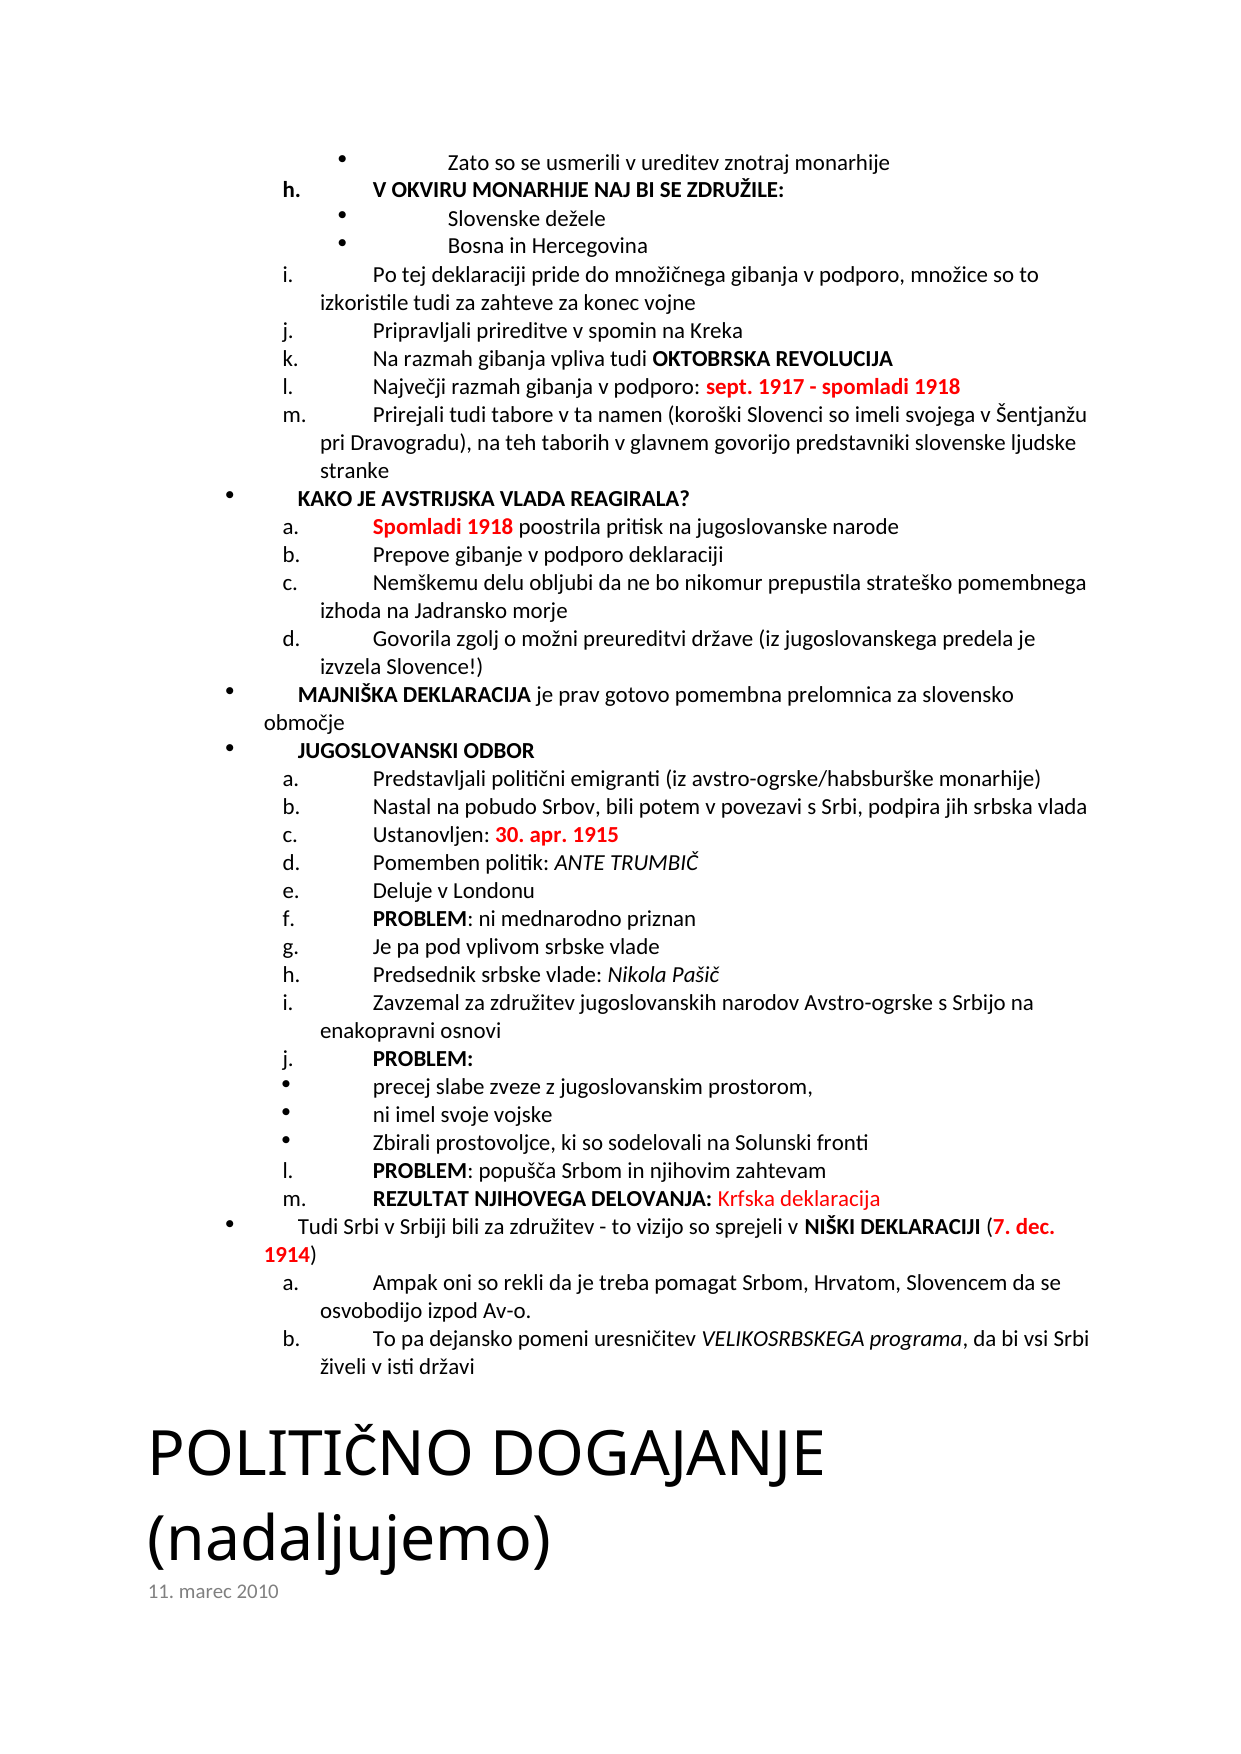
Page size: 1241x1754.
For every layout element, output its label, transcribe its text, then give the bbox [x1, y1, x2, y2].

list Zato so se usmerili v ureditev znotraj monarhije [338, 148, 1093, 176]
list Zbirali prostovoljce, ki so sodelovali na Solunski fronti [282, 1128, 1093, 1156]
list Največji razmah gibanja v podporo: sept. 1917 - spomladi 1918 [282, 372, 1093, 400]
list PROBLEM: [282, 1044, 1093, 1072]
list JUGOSLOVANSKI ODBOR [226, 736, 1093, 764]
list Tudi Srbi v Srbiji bili za združitev - to vizijo so sprejeli v NIŠKI DEKLARACIJI (7. dec. 1914) [226, 1212, 1093, 1268]
list precej slabe zveze z jugoslovanskim prostorom, [282, 1072, 1093, 1100]
list PROBLEM: popušča Srbom in njihovim zahtevam [282, 1156, 1093, 1184]
list Prirejali tudi tabore v ta namen (koroški Slovenci so imeli svojega v Šentjanžu pri Dravogradu), na teh taborih v glavnem govorijo predstavniki slovenske ljudske stranke [282, 400, 1093, 484]
list KAKO JE AVSTRIJSKA VLADA REAGIRALA? [226, 484, 1093, 512]
list PROBLEM: ni mednarodno priznan [282, 904, 1093, 932]
list Po tej deklaraciji pride do množičnega gibanja v podporo, množice so to izkoristile tudi za zahteve za konec vojne [282, 260, 1093, 316]
list Govorila zgolj o možni preureditvi države (iz jugoslovanskega predela je izvzela Slovence!) [282, 624, 1093, 680]
list Pomemben politik: ANTE TRUMBIČ [282, 848, 1093, 876]
list REZULTAT NJIHOVEGA DELOVANJA: Krfska deklaracija [282, 1184, 1093, 1212]
text POLITIČNO DOGAJANJE (nadaljujemo) [148, 1408, 1093, 1579]
list Predstavljali politični emigranti (iz avstro-ogrske/habsburške monarhije) [282, 764, 1093, 792]
list Spomladi 1918 poostrila pritisk na jugoslovanske narode [282, 512, 1093, 540]
list Pripravljali prireditve v spomin na Kreka [282, 316, 1093, 344]
list MAJNIŠKA DEKLARACIJA je prav gotovo pomembna prelomnica za slovensko območje [226, 680, 1093, 736]
list Slovenske dežele [338, 204, 1093, 232]
list Deluje v Londonu [282, 876, 1093, 904]
list To pa dejansko pomeni uresničitev VELIKOSRBSKEGA programa, da bi vsi Srbi živeli v isti državi [282, 1324, 1093, 1381]
list Nemškemu delu obljubi da ne bo nikomur prepustila strateško pomembnega izhoda na Jadransko morje [282, 568, 1093, 624]
list Prepove gibanje v podporo deklaraciji [282, 540, 1093, 568]
list Predsednik srbske vlade: Nikola Pašič [282, 960, 1093, 988]
list ni imel svoje vojske [282, 1100, 1093, 1128]
list Ampak oni so rekli da je treba pomagat Srbom, Hrvatom, Slovencem da se osvobodijo izpod Av-o. [282, 1268, 1093, 1324]
list Na razmah gibanja vpliva tudi OKTOBRSKA REVOLUCIJA [282, 344, 1093, 372]
text 11. marec 2010 [148, 1579, 1093, 1604]
list Zavzemal za združitev jugoslovanskih narodov Avstro-ogrske s Srbijo na enakopravni osnovi [282, 988, 1093, 1044]
list Nastal na pobudo Srbov, bili potem v povezavi s Srbi, podpira jih srbska vlada [282, 792, 1093, 820]
list Je pa pod vplivom srbske vlade [282, 932, 1093, 960]
list Ustanovljen: 30. apr. 1915 [282, 820, 1093, 848]
list V OKVIRU MONARHIJE NAJ BI SE ZDRUŽILE: [282, 176, 1093, 204]
list Bosna in Hercegovina [338, 232, 1093, 260]
